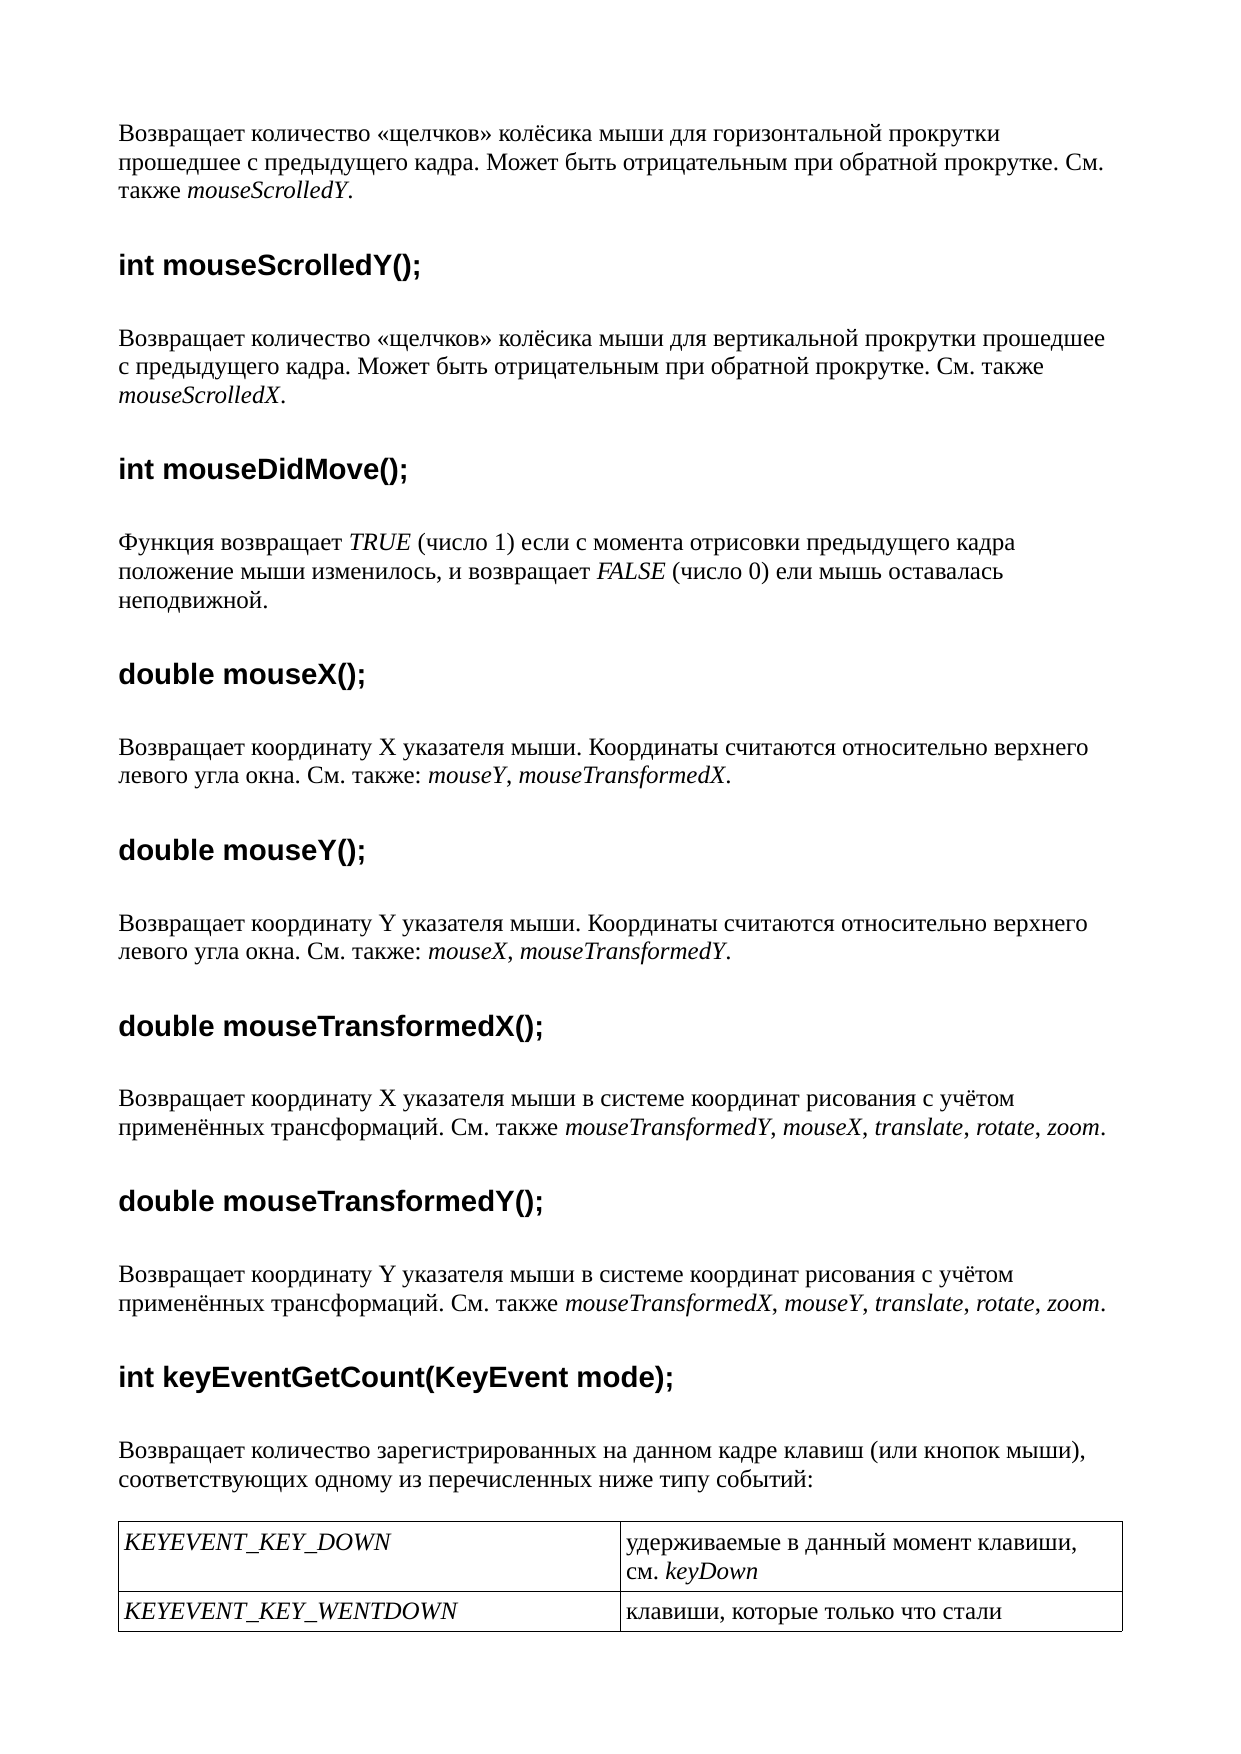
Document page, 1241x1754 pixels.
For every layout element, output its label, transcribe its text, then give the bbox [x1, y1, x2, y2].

table_cell KEYEVENT_KEY_WENTDOWN [119, 1592, 620, 1631]
table_cell клавиши, которые только что стали [621, 1592, 1122, 1631]
subtitle int mouseDidMove(); [118, 452, 1122, 486]
subtitle double mouseY(); [118, 833, 1122, 866]
text Возвращает координату Y указателя мыши в системе координат рисования с учётом применённых трансформаций. См. также mouseTransformedX, mouseY, translate, rotate, zoom. [118, 1259, 1122, 1317]
subtitle double mouseTransformedX(); [118, 1008, 1122, 1042]
table_header удерживаемые в данный момент клавиши, см. keyDown [621, 1522, 1122, 1591]
subtitle double mouseX(); [118, 657, 1122, 691]
text Возвращает количество зарегистрированных на данном кадре клавиш (или кнопок мыши), соответствующих одному из перечисленных ниже типу событий: [118, 1435, 1122, 1493]
text Функция возвращает TRUE (число 1) если с момента отрисовки предыдущего кадра положение мыши изменилось, и возвращает FALSE (число 0) ели мышь оставалась неподвижной. [118, 527, 1122, 613]
text Возвращает количество «щелчков» колёсика мыши для вертикальной прокрутки прошедшее с предыдущего кадра. Может быть отрицательным при обратной прокрутке. См. также mouseScrolledX. [118, 323, 1122, 409]
table_header KEYEVENT_KEY_DOWN [119, 1522, 620, 1591]
subtitle int mouseScrolledY(); [118, 248, 1122, 281]
text Возвращает координату X указателя мыши. Координаты считаются относительно верхнего левого угла окна. См. также: mouseY, mouseTransformedX. [118, 732, 1122, 789]
text Возвращает координату X указателя мыши в системе координат рисования с учётом применённых трансформаций. См. также mouseTransformedY, mouseX, translate, rotate, zoom. [118, 1083, 1122, 1141]
text Возвращает количество «щелчков» колёсика мыши для горизонтальной прокрутки прошедшее с предыдущего кадра. Может быть отрицательным при обратной прокрутке. См. также mouseScrolledY. [118, 118, 1122, 204]
text Возвращает координату Y указателя мыши. Координаты считаются относительно верхнего левого угла окна. См. также: mouseX, mouseTransformedY. [118, 908, 1122, 965]
subtitle int keyEventGetCount(KeyEvent mode); [118, 1360, 1122, 1394]
subtitle double mouseTransformedY(); [118, 1184, 1122, 1218]
